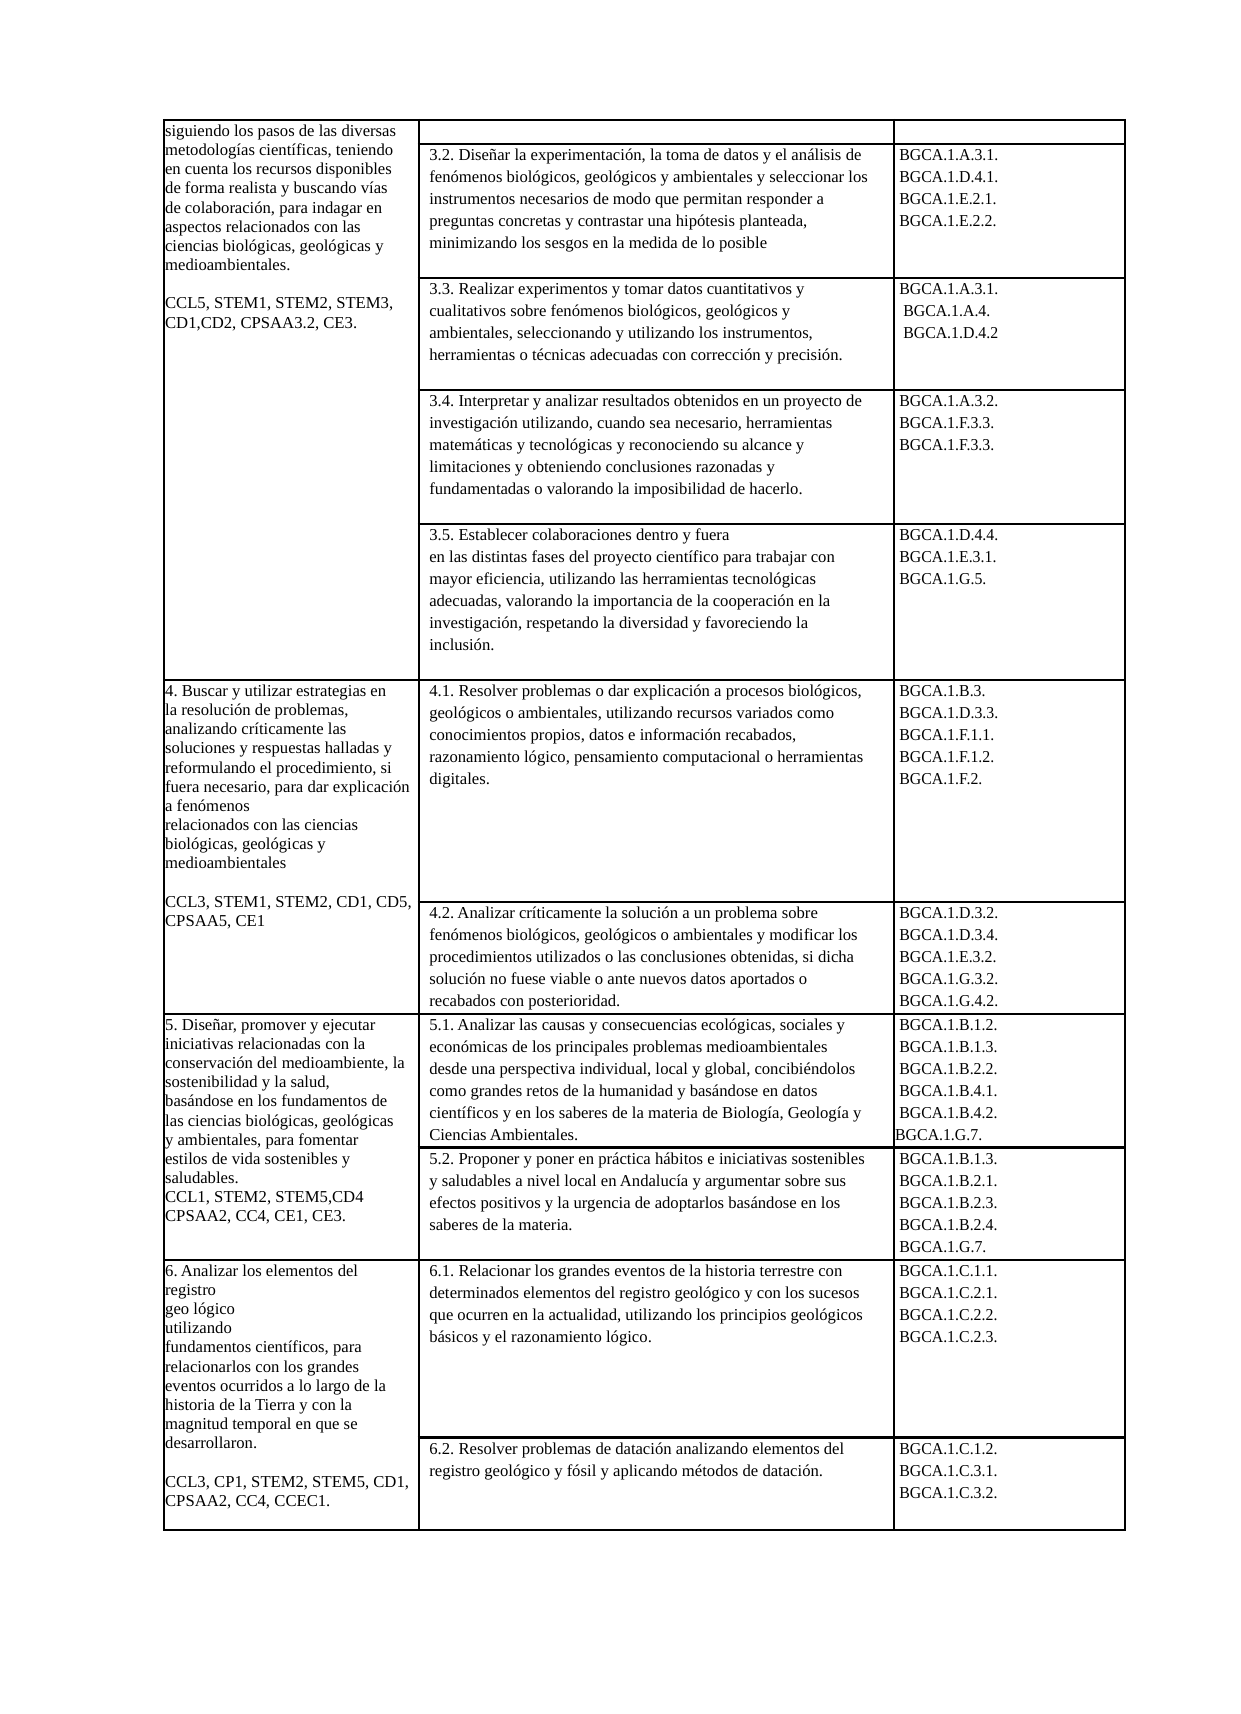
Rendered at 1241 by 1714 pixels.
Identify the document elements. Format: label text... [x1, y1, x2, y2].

table_cell BGCA.1.C.1.2. BGCA.1.C.3.1. BGCA.1.C.3.2. [895, 1439, 1124, 1529]
table_cell BGCA.1.D.3.2. BGCA.1.D.3.4. BGCA.1.E.3.2. BGCA.1.G.3.2. BGCA.1.G.4.2. [895, 903, 1124, 1012]
table_cell 3.3. Realizar experimentos y tomar datos cuantitativos y cualitativos sobre fenómenos biológicos, geológicos y ambientales, seleccionando y utilizando los instrumentos, herramientas o técnicas adecuadas con corrección y precisión. [420, 279, 893, 389]
table_cell BGCA.1.B.1.3. BGCA.1.B.2.1. BGCA.1.B.2.3. BGCA.1.B.2.4. BGCA.1.G.7. [895, 1149, 1124, 1258]
table_cell 4. Buscar y utilizar estrategias en la resolución de problemas, analizando críticamente las soluciones y respuestas halladas y reformulando el procedimiento, si fuera necesario, para dar explicación a fenómenos relacionados con las ciencias biológicas, geológicas y medioambientales CCL3, STEM1, STEM2, CD1, CD5, CPSAA5, CE1 [165, 681, 418, 1012]
table_cell BGCA.1.B.1.2. BGCA.1.B.1.3. BGCA.1.B.2.2. BGCA.1.B.4.1. BGCA.1.B.4.2. BGCA.1.G.7. [895, 1015, 1124, 1146]
table_cell [895, 121, 1124, 143]
table_cell BGCA.1.B.3. BGCA.1.D.3.3. BGCA.1.F.1.1. BGCA.1.F.1.2. BGCA.1.F.2. [895, 681, 1124, 901]
table_cell BGCA.1.C.1.1. BGCA.1.C.2.1. BGCA.1.C.2.2. BGCA.1.C.2.3. [895, 1261, 1124, 1436]
table_cell 3.2. Diseñar la experimentación, la toma de datos y el análisis de fenómenos biológicos, geológicos y ambientales y seleccionar los instrumentos necesarios de modo que permitan responder a preguntas concretas y contrastar una hipótesis planteada, minimizando los sesgos en la medida de lo posible [420, 145, 893, 277]
table_cell 5.2. Proponer y poner en práctica hábitos e iniciativas sostenibles y saludables a nivel local en Andalucía y argumentar sobre sus efectos positivos y la urgencia de adoptarlos basándose en los saberes de la materia. [420, 1149, 893, 1258]
table_cell 4.2. Analizar críticamente la solución a un problema sobre fenómenos biológicos, geológicos o ambientales y modificar los procedimientos utilizados o las conclusiones obtenidas, si dicha solución no fuese viable o ante nuevos datos aportados o recabados con posterioridad. [420, 903, 893, 1012]
table_cell BGCA.1.A.3.1. BGCA.1.A.4. BGCA.1.D.4.2 [895, 279, 1124, 389]
table_cell 3.4. Interpretar y analizar resultados obtenidos en un proyecto de investigación utilizando, cuando sea necesario, herramientas matemáticas y tecnológicas y reconociendo su alcance y limitaciones y obteniendo conclusiones razonadas y fundamentadas o valorando la imposibilidad de hacerlo. [420, 391, 893, 523]
table_cell 5. Diseñar, promover y ejecutar iniciativas relacionadas con la conservación del medioambiente, la sostenibilidad y la salud, basándose en los fundamentos de las ciencias biológicas, geológicas y ambientales, para fomentar estilos de vida sostenibles y saludables. CCL1, STEM2, STEM5,CD4 CPSAA2, CC4, CE1, CE3. [165, 1015, 418, 1258]
table_cell 6.1. Relacionar los grandes eventos de la historia terrestre con determinados elementos del registro geológico y con los sucesos que ocurren en la actualidad, utilizando los principios geológicos básicos y el razonamiento lógico. [420, 1261, 893, 1436]
table_cell 4.1. Resolver problemas o dar explicación a procesos biológicos, geológicos o ambientales, utilizando recursos variados como conocimientos propios, datos e información recabados, razonamiento lógico, pensamiento computacional o herramientas digitales. [420, 681, 893, 901]
table_cell 3.5. Establecer colaboraciones dentro y fuera en las distintas fases del proyecto científico para trabajar con mayor eficiencia, utilizando las herramientas tecnológicas adecuadas, valorando la importancia de la cooperación en la investigación, respetando la diversidad y favoreciendo la inclusión. [420, 525, 893, 679]
table_cell BGCA.1.A.3.1. BGCA.1.D.4.1. BGCA.1.E.2.1. BGCA.1.E.2.2. [895, 145, 1124, 277]
table_cell 5.1. Analizar las causas y consecuencias ecológicas, sociales y económicas de los principales problemas medioambientales desde una perspectiva individual, local y global, concibiéndolos como grandes retos de la humanidad y basándose en datos científicos y en los saberes de la materia de Biología, Geología y Ciencias Ambientales. [420, 1015, 893, 1146]
table_cell siguiendo los pasos de las diversas metodologías científicas, teniendo en cuenta los recursos disponibles de forma realista y buscando vías de colaboración, para indagar en aspectos relacionados con las ciencias biológicas, geológicas y medioambientales. CCL5, STEM1, STEM2, STEM3, CD1,CD2, CPSAA3.2, CE3. [165, 121, 418, 679]
table_cell 6. Analizar los elementos del registro geo lógico utilizando fundamentos científicos, para relacionarlos con los grandes eventos ocurridos a lo largo de la historia de la Tierra y con la magnitud temporal en que se desarrollaron. CCL3, CP1, STEM2, STEM5, CD1, CPSAA2, CC4, CCEC1. [165, 1261, 418, 1529]
table_cell 6.2. Resolver problemas de datación analizando elementos del registro geológico y fósil y aplicando métodos de datación. [420, 1439, 893, 1529]
table_cell BGCA.1.A.3.2. BGCA.1.F.3.3. BGCA.1.F.3.3. [895, 391, 1124, 523]
table_cell [420, 121, 893, 143]
table_cell BGCA.1.D.4.4. BGCA.1.E.3.1. BGCA.1.G.5. [895, 525, 1124, 679]
